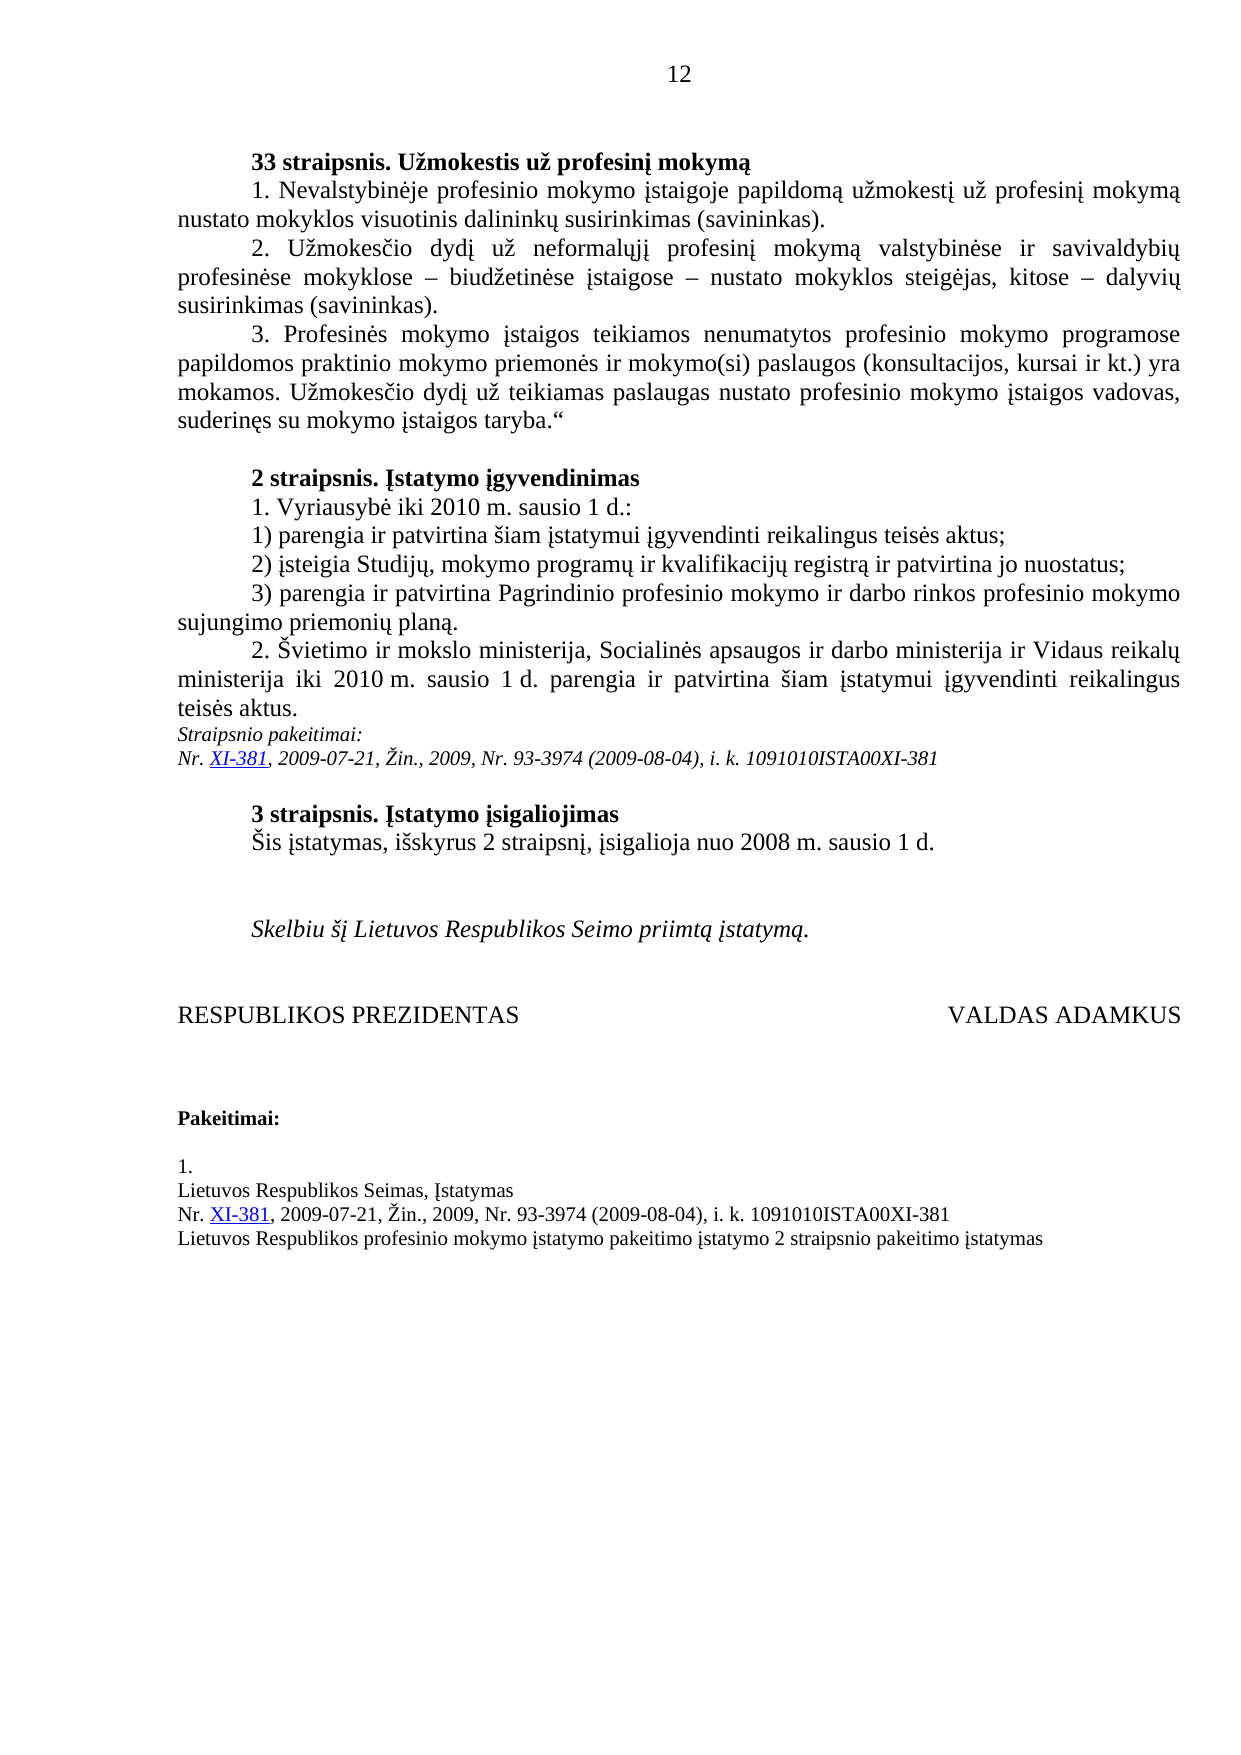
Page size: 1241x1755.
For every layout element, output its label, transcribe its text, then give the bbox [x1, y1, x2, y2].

text RESPUBLIKOS PREZIDENTAS VALDAS ADAMKUS [177, 1000, 1181, 1029]
text Šis įstatymas, išskyrus 2 straipsnį, įsigalioja nuo 2008 m. sausio 1 d. [177, 827, 1181, 856]
text 3) parengia ir patvirtina Pagrindinio profesinio mokymo ir darbo rinkos profesinio mokymo sujungimo priemonių planą. [177, 578, 1181, 636]
text 2. Užmokesčio dydį už neformalųjį profesinį mokymą valstybinėse ir savivaldybių profesinėse mokyklose – biudžetinėse įstaigose – nustato mokyklos steigėjas, kitose – dalyvių susirinkimas (savininkas). [177, 233, 1181, 319]
text Nr. XI-381, 2009-07-21, Žin., 2009, Nr. 93-3974 (2009-08-04), i. k. 1091010ISTA00XI-381 [177, 746, 1181, 770]
text 1) parengia ir patvirtina šiam įstatymui įgyvendinti reikalingus teisės aktus; [177, 521, 1181, 549]
text Nr. XI-381, 2009-07-21, Žin., 2009, Nr. 93-3974 (2009-08-04), i. k. 1091010ISTA00XI-381 [177, 1202, 1181, 1226]
text Pakeitimai: [177, 1106, 1181, 1130]
text 33 straipsnis. Užmokestis už profesinį mokymą [177, 147, 1181, 176]
text 2) įsteigia Studijų, mokymo programų ir kvalifikacijų registrą ir patvirtina jo nuostatus; [177, 549, 1181, 578]
text Lietuvos Respublikos profesinio mokymo įstatymo pakeitimo įstatymo 2 straipsnio pakeitimo įstatymas [177, 1226, 1181, 1250]
text 1. Nevalstybinėje profesinio mokymo įstaigoje papildomą užmokestį už profesinį mokymą nustato mokyklos visuotinis dalininkų susirinkimas (savininkas). [177, 176, 1181, 233]
text Skelbiu šį Lietuvos Respublikos Seimo priimtą įstatymą. [177, 914, 1181, 942]
text 2. Švietimo ir mokslo ministerija, Socialinės apsaugos ir darbo ministerija ir Vidaus reikalų ministerija iki 2010 m. sausio 1 d. parengia ir patvirtina šiam įstatymui įgyvendinti reikalingus teisės aktus. [177, 636, 1181, 722]
text 1. [177, 1154, 1181, 1178]
text Straipsnio pakeitimai: [177, 722, 1181, 746]
text 3. Profesinės mokymo įstaigos teikiamos nenumatytos profesinio mokymo programose papildomos praktinio mokymo priemonės ir mokymo(si) paslaugos (konsultacijos, kursai ir kt.) yra mokamos. Užmokesčio dydį už teikiamas paslaugas nustato profesinio mokymo įstaigos vadovas, suderinęs su mokymo įstaigos taryba.“ [177, 319, 1181, 434]
text 3 straipsnis. Įstatymo įsigaliojimas [177, 799, 1181, 827]
text 1. Vyriausybė iki 2010 m. sausio 1 d.: [177, 492, 1181, 521]
text Lietuvos Respublikos Seimas, Įstatymas [177, 1178, 1181, 1202]
text 2 straipsnis. Įstatymo įgyvendinimas [177, 463, 1181, 492]
